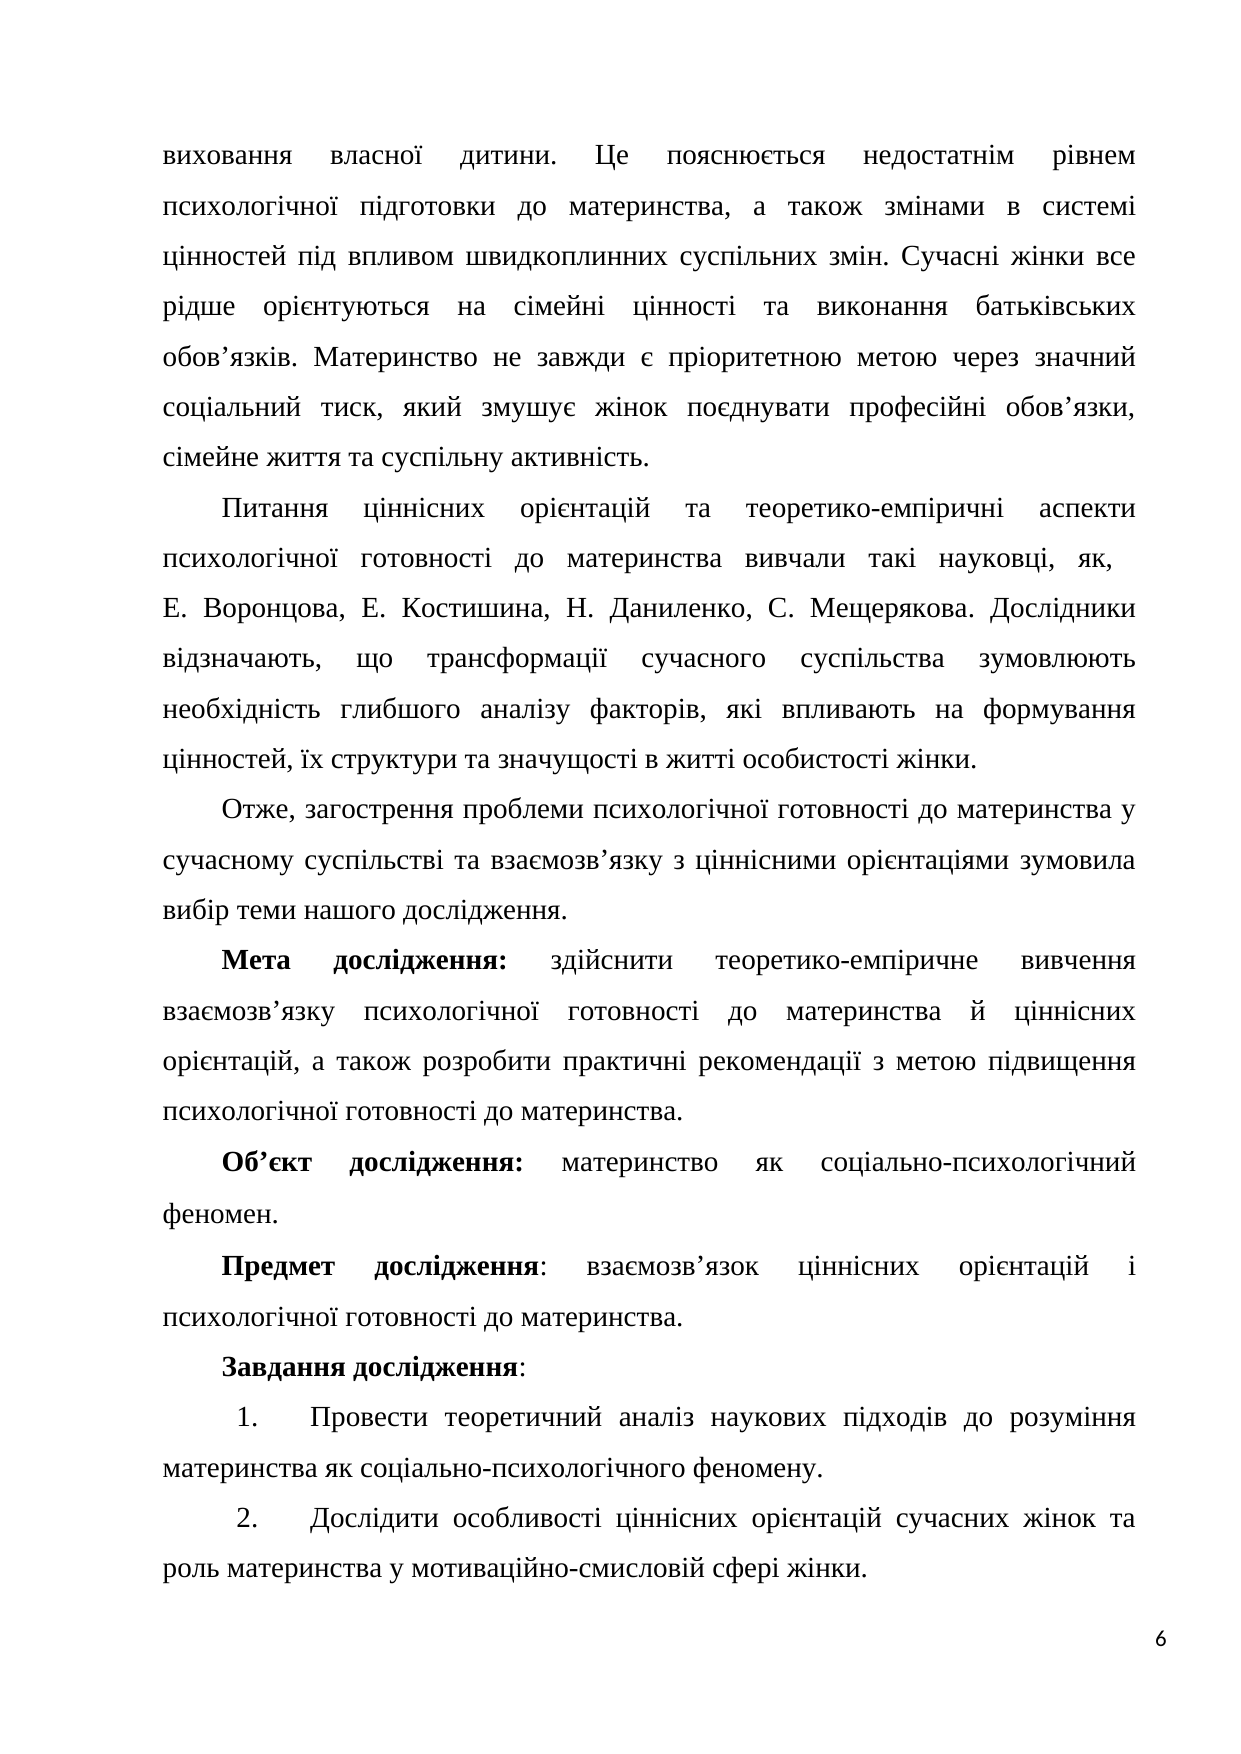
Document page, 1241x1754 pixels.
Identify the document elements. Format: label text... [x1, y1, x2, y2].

text Мета дослідження: здійснити теоретико-емпіричне вивчення взаємозв’язку психологічної готовності до материнства й ціннісних орієнтацій, а також розробити практичні рекомендації з метою підвищення психологічної готовності до материнства. [162, 942, 1137, 1127]
list Провести теоретичний аналіз наукових підходів до розуміння материнства як соціально-психологічного феномену. [162, 1399, 1137, 1483]
text Об’єкт дослідження: материнство як соціально-психологічний феномен. [162, 1144, 1137, 1231]
text виховання власної дитини. Це пояснюється недостатнім рівнем психологічної підготовки до материнства, а також змінами в системі цінностей під впливом швидкоплинних суспільних змін. Сучасні жінки все рідше орієнтуються на сімейні цінності та виконання батьківських обов’язків. Материнство не завжди є пріоритетною метою через значний соціальний тиск, який змушує жінок поєднувати професійні обов’язки, сімейне життя та суспільну активність. [162, 137, 1137, 473]
list Дослідити особливості ціннісних орієнтацій сучасних жінок та роль материнства у мотиваційно-смисловій сфері жінки. [162, 1500, 1137, 1584]
text Отже, загострення проблеми психологічної готовності до материнства у сучасному суспільстві та взаємозв’язку з ціннісними орієнтаціями зумовила вибір теми нашого дослідження. [162, 792, 1137, 926]
text Завдання дослідження: [162, 1349, 1137, 1383]
text Предмет дослідження: взаємозв’язок ціннісних орієнтацій і психологічної готовності до материнства. [162, 1248, 1137, 1332]
text Питання ціннісних орієнтацій та теоретико-емпіричні аспекти психологічної готовності до материнства вивчали такі науковці, як, Е. Воронцова, Е. Костишина, Н. Даниленко, С. Мещерякова. Дослідники відзначають, що трансформації сучасного суспільства зумовлюють необхідність глибшого аналізу факторів, які впливають на формування цінностей, їх структури та значущості в житті особистості жінки. [162, 490, 1137, 775]
